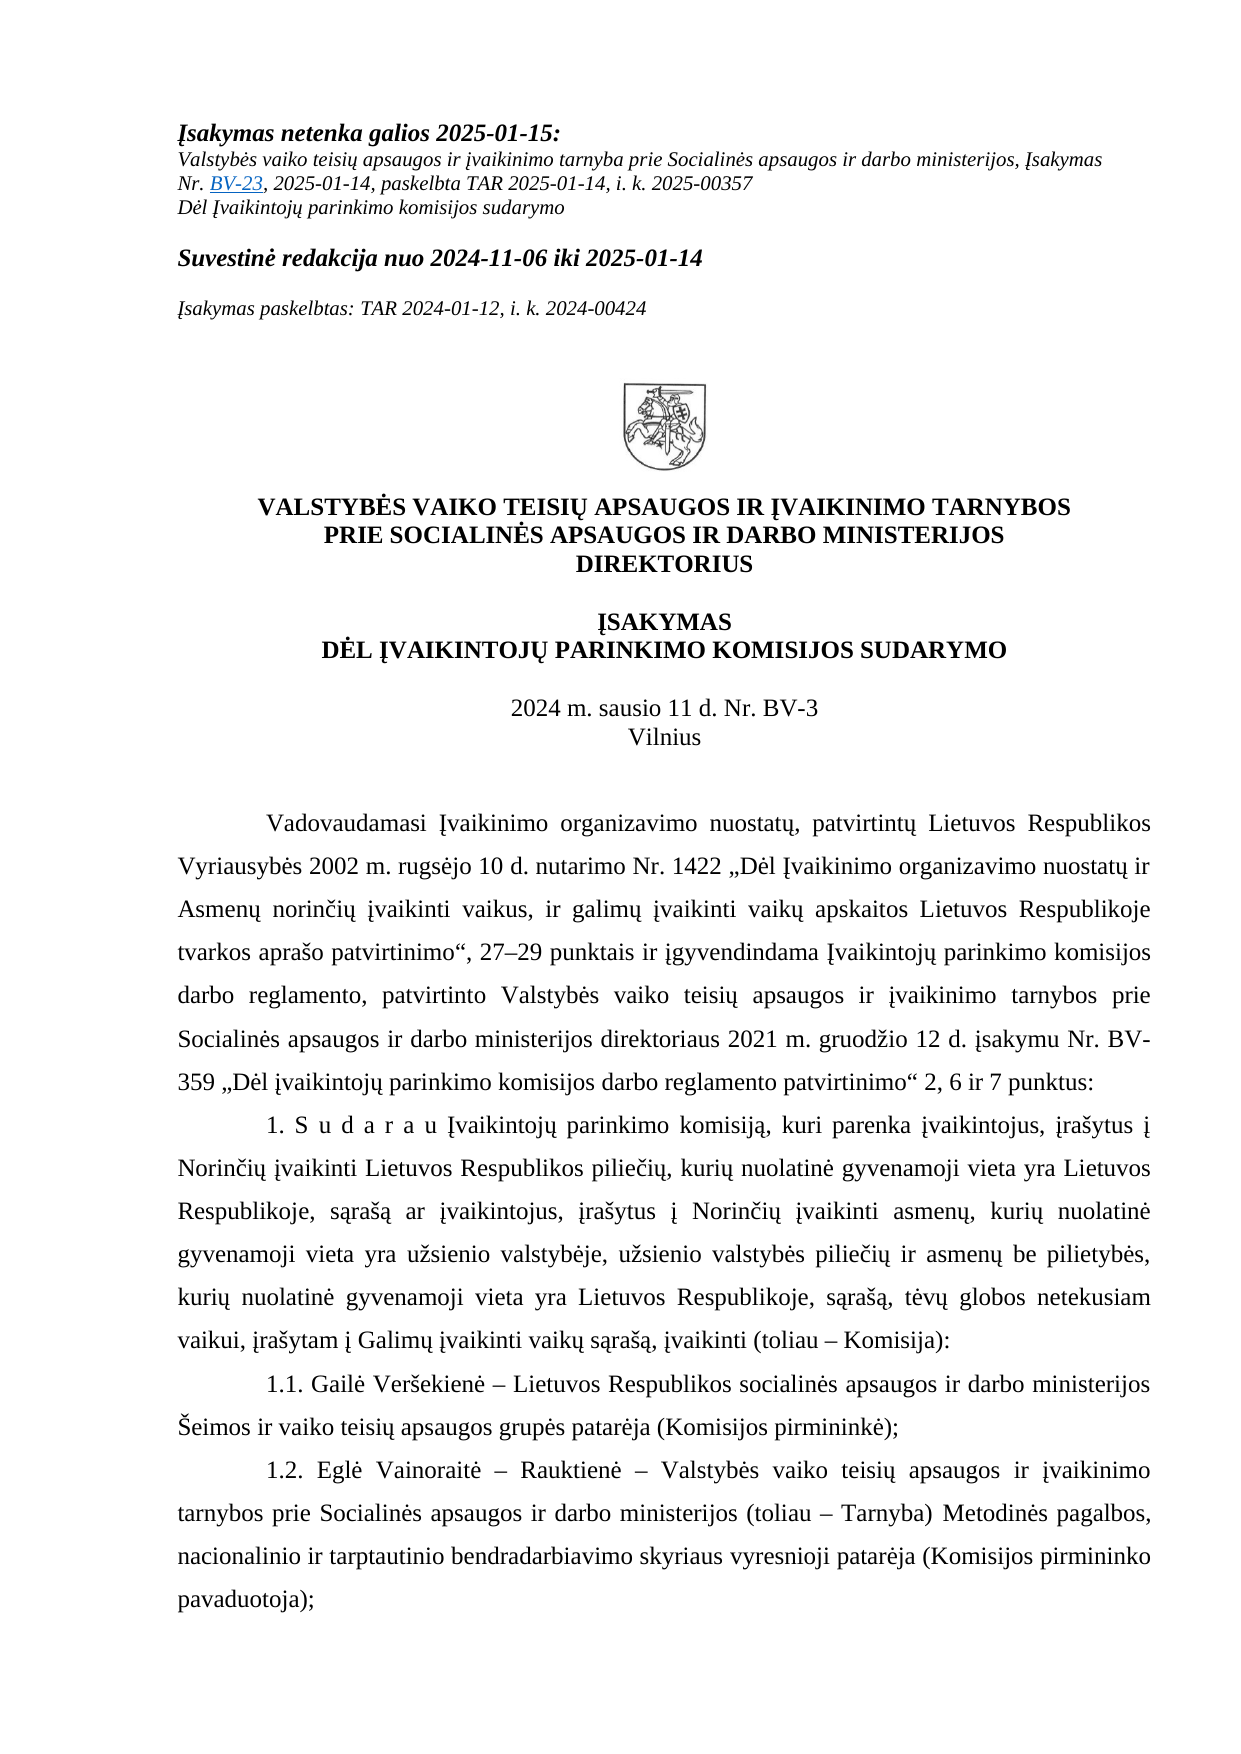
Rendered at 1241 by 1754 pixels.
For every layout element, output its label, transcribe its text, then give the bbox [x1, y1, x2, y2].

text 1.2. Eglė Vainoraitė – Rauktienė – Valstybės vaiko teisių apsaugos ir įvaikinimo tarnybos prie Socialinės apsaugos ir darbo ministerijos (toliau – Tarnyba) Metodinės pagalbos, nacionalinio ir tarptautinio bendradarbiavimo skyriaus vyresnioji patarėja (Komisijos pirmininko pavaduotoja); [177, 1455, 1152, 1613]
text ĮSAKYMAS [177, 607, 1152, 636]
text Vadovaudamasi Įvaikinimo organizavimo nuostatų, patvirtintų Lietuvos Respublikos Vyriausybės 2002 m. rugsėjo 10 d. nutarimo Nr. 1422 „Dėl Įvaikinimo organizavimo nuostatų ir Asmenų norinčių įvaikinti vaikus, ir galimų įvaikinti vaikų apskaitos Lietuvos Respublikoje tvarkos aprašo patvirtinimo“, 27–29 punktais ir įgyvendindama Įvaikintojų parinkimo komisijos darbo reglamento, patvirtinto Valstybės vaiko teisių apsaugos ir įvaikinimo tarnybos prie Socialinės apsaugos ir darbo ministerijos direktoriaus 2021 m. gruodžio 12 d. įsakymu Nr. BV-359 „Dėl įvaikintojų parinkimo komisijos darbo reglamento patvirtinimo“ 2, 6 ir 7 punktus: [177, 808, 1152, 1096]
text Suvestinė redakcija nuo 2024-11-06 iki 2025-01-14 [177, 243, 1152, 272]
text 2024 m. sausio 11 d. Nr. BV-3 [177, 693, 1152, 722]
text DĖL ĮVAIKINTOJŲ PARINKIMO KOMISIJOS SUDARYMO [177, 636, 1152, 664]
text Nr. BV-23, 2025-01-14, paskelbta TAR 2025-01-14, i. k. 2025-00357 [177, 171, 1152, 195]
text Vilnius [177, 722, 1152, 751]
text Valstybės vaiko teisių apsaugos ir įvaikinimo tarnyba prie Socialinės apsaugos ir darbo ministerijos, Įsakymas [177, 147, 1152, 171]
text PRIE SOCIALINĖS APSAUGOS IR DARBO MINISTERIJOS [177, 521, 1152, 549]
text Įsakymas netenka galios 2025-01-15: [177, 118, 1152, 147]
text Įsakymas paskelbtas: TAR 2024-01-12, i. k. 2024-00424 [177, 296, 1152, 320]
text VALSTYBĖS VAIKO TEISIŲ APSAUGOS IR ĮVAIKINIMO TARNYBOS [177, 492, 1152, 521]
text Dėl Įvaikintojų parinkimo komisijos sudarymo [177, 195, 1152, 219]
text DIREKTORIUS [177, 549, 1152, 578]
text 1.1. Gailė Veršekienė – Lietuvos Respublikos socialinės apsaugos ir darbo ministerijos Šeimos ir vaiko teisių apsaugos grupės patarėja (Komisijos pirmininkė); [177, 1369, 1152, 1441]
text 1. S u d a r a u Įvaikintojų parinkimo komisiją, kuri parenka įvaikintojus, įrašytus į Norinčių įvaikinti Lietuvos Respublikos piliečių, kurių nuolatinė gyvenamoji vieta yra Lietuvos Respublikoje, sąrašą ar įvaikintojus, įrašytus į Norinčių įvaikinti asmenų, kurių nuolatinė gyvenamoji vieta yra užsienio valstybėje, užsienio valstybės piliečių ir asmenų be pilietybės, kurių nuolatinė gyvenamoji vieta yra Lietuvos Respublikoje, sąrašą, tėvų globos netekusiam vaikui, įrašytam į Galimų įvaikinti vaikų sąrašą, įvaikinti (toliau – Komisija): [177, 1110, 1152, 1354]
